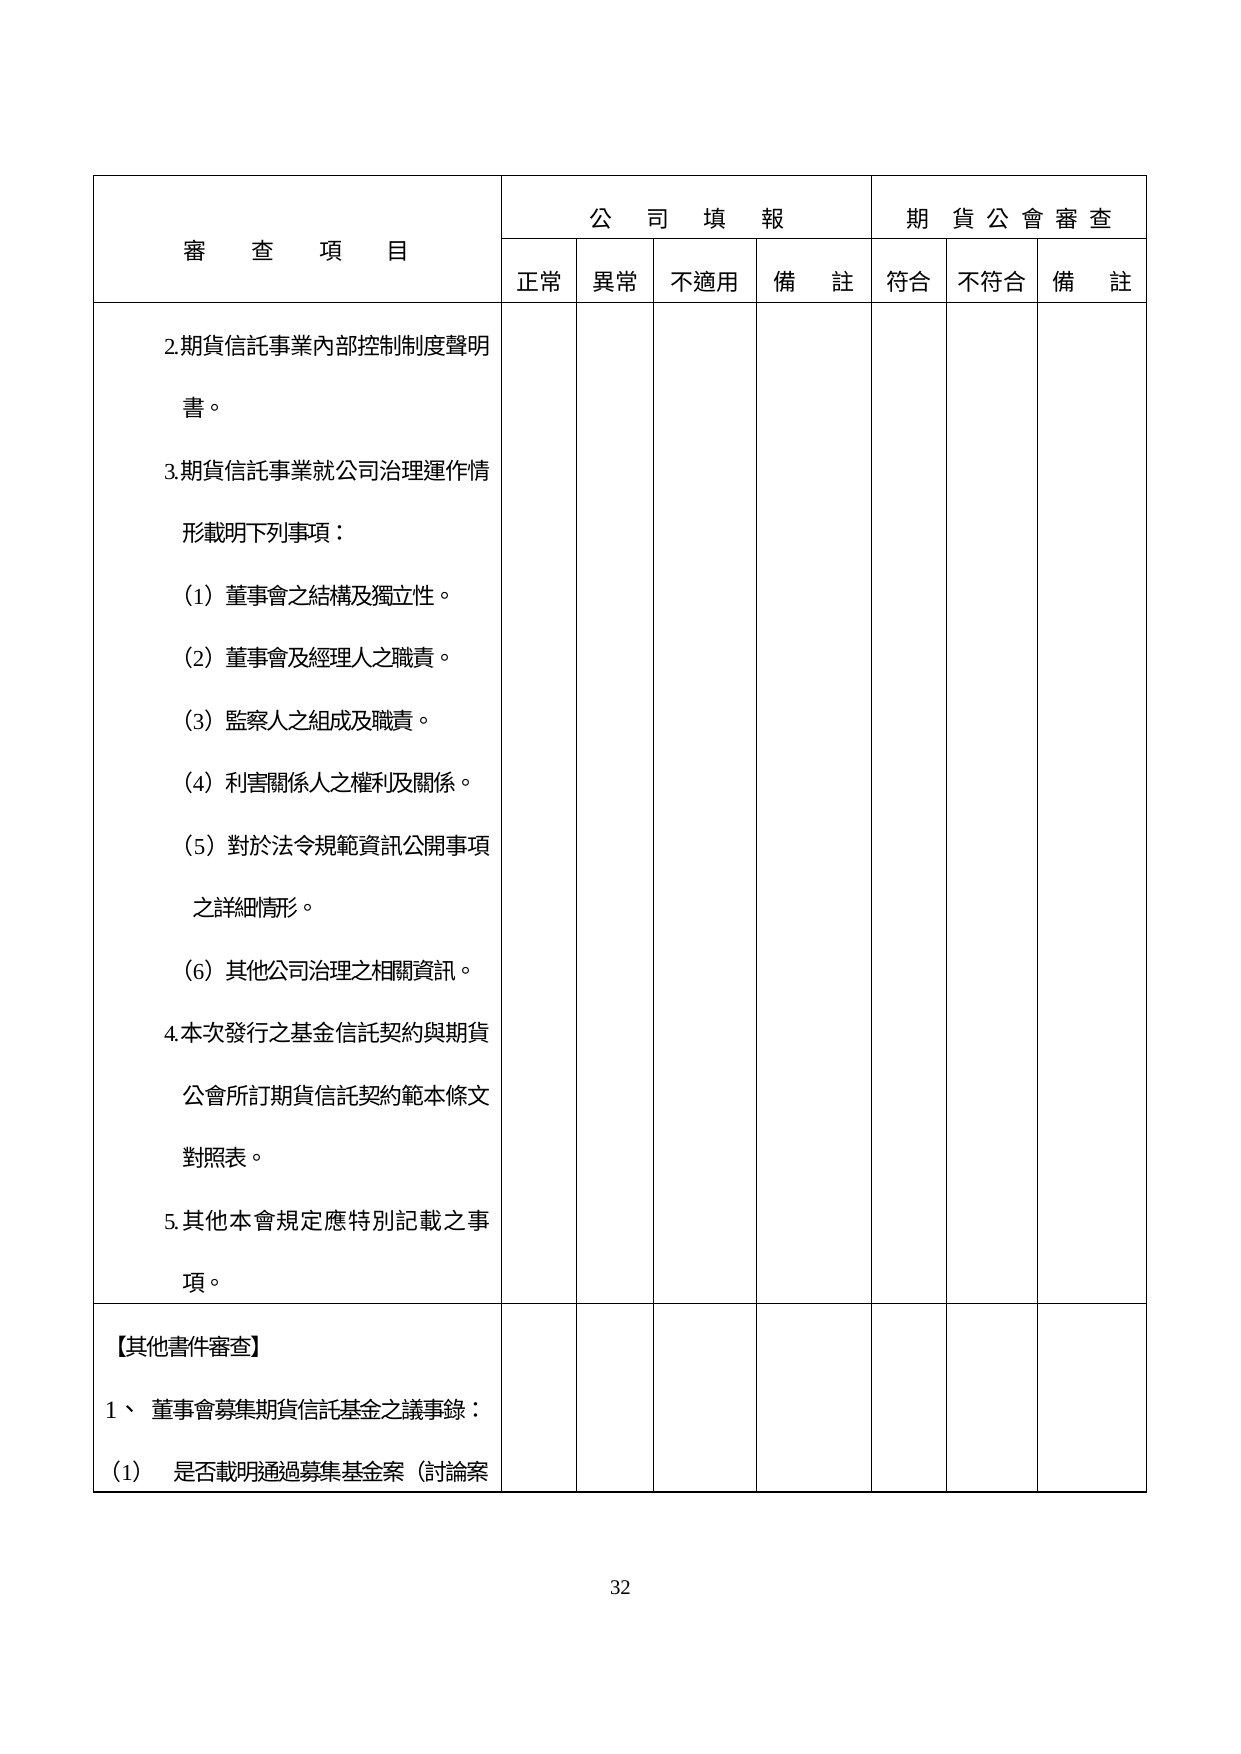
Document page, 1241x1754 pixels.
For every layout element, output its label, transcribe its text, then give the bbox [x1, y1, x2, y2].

table_cell [502, 303, 576, 1303]
table_cell [1038, 1304, 1146, 1491]
table_cell 【其他書件審查】 董事會募集期貨信託基金之議事錄： 是否載明通過募集基金案（討論案由應至少記載基金型態、主要投資策略及額度）。 是否有過半數董事之出席，出席董事過半數之同意，並經主席簽名或蓋章。 期貨信託基金經理人無期貨信託事業設置標準第5條各款情事之聲明書： 聲明書有無異常事項。 基金經理人是否已向期貨公會登記。 符合期貨信託事業管理規則第46條資格之證明文件影本： 資格條件是否符合期貨信託事業管理規則第46條及本會依該條所發函令之規定。 是否符合本會及期貨公會有關職前及在職訓練之相關規定（請期貨公會查詢最新受訓紀錄）。 基金經理人同時管理其他基金時，應再審查： 是否符合本會依期貨信託事業管理規則第46條第2項所定之規範。 是否於公開說明書揭露所管理之其他基金名稱（請期貨公會一併查詢）。 是否載明所採取防止利益衝突之措施及其是否合理。 基金保管機構無期貨信託基金管理辦法第66條規定之情事之聲明書是否無異常事項。 申請募集期貨信託基金相關書件內容正確無誤、完整並已依最新法令記載之聲明書是否無異常情況。 檢附之中央銀行同意函影本是否無異常情況。 [94, 1304, 501, 1491]
table_cell [1038, 303, 1146, 1303]
table_cell [654, 1304, 756, 1491]
table_header 期 貨 公 會 審 查 [872, 176, 1146, 238]
table_cell [654, 303, 756, 1303]
table_cell [872, 1304, 946, 1491]
table_cell 正常 [502, 239, 576, 302]
table_cell 不適用 [654, 239, 756, 302]
table_cell 備 註 [757, 239, 871, 302]
table_cell 備 註 [1038, 239, 1146, 302]
table_cell [947, 1304, 1037, 1491]
table_cell 符合 [872, 239, 946, 302]
table_cell [577, 1304, 653, 1491]
table_cell [757, 1304, 871, 1491]
table_cell 不符合 [947, 239, 1037, 302]
table_cell [577, 303, 653, 1303]
table_header 審 查 項 目 [94, 176, 501, 302]
table_cell [757, 303, 871, 1303]
table_header 公 司 填 報 [502, 176, 871, 238]
table_cell 【公開說明書】 ※下列資料應符合本會規定之格式： 是否依期貨信託事業募集期貨信託基金公開說明書應行記載事項準則規定，於所編製公開說明書封面註明係申請用之稿本。 是否依期貨信託事業募集期貨信託基金公開說明書應行記載事項準則規定，記載下列事項： （一）編製目錄及頁次。 （二）封面依序刊印事項： 1.基金名稱。 2.基本交易及投資方針。 3.基金型態（例如開放式）。 4.基金投資國外地區者，註明「投資國外」。 5.基金以外幣計價者，註明本基金以______幣計價。 6.本次核准發行總面額。 7.本次核准發行受益權單位數。 8.保本型基金為保證型者，保證機構之名稱。 9.期貨信託事業之名稱。 10.以顯著方式刊印下列文字： （1）「本期貨信託基金經金融監督管理委員會核准，惟不表示本基金絕無風險。本期貨信託事業以往之經理績效不保證本基金之最低投資收益；本期貨信託事業除盡善良管理人之注意義務外，不負責本基金之盈虧，亦不保證最低之收益。」。 （2）「期貨信託基金從事之期貨交易具低保證金之財務槓桿特性，在可能產生極大利潤的同時也可能產生極大的損失，致基金受益權單位淨資產價值大幅增減，投資人投資基金前，應審慎考慮本身的財務能力及經濟狀況是否適合於這種投資，並詳讀本公開說明書及至少考量第__頁開始載示之風險因素、第__頁買回開始日、第__頁短線交易及第__頁損益兩平估計等事項。」。 （3）本公開說明書之內容如有虛偽或隱匿之情事者，應由本期貨信託事業與負責人及其他曾在公開說明書上簽章者依法負責。 （4）信託業兼營期貨信託事業，應標明自行保管之字句。 11.刊印日期。 12..應以顯著字體標明係對符合一定資格條件之人募集期貨信託基金之公開說明書及「本公開說明書僅適用對符合一定資格條件之人之期貨信託基金募集，相關轉讓限制請詳第_ 頁」。 （三）封裏依序刊印下列事項： 期貨信託事業總公司之名稱、地址、網址及電話，發言人之姓名、職稱、聯絡電話及電子郵件信箱。 基金保管機構之名稱、地址、網址及電話。 國外受託保管機構之名稱、地址、網址及電話 期貨信託基金經保證機構保證者，保證機構之名稱、地址、網址及電話。 受益憑證事務代理機構之名稱、地址、網址及電話。 期貨信託基金之財務報告簽證會計師姓名、事務所名稱、地址、網址及電話。 期貨信託事業或期貨信託基金經信用評等機構評等者，信用評等機構之名稱、地址、網址及電話。 受委任國外專業機構提供顧問服務公司之名稱、地址、網址及電話。 受全權委託運用期貨信託基金從事交易或投資之專業機構名稱、地址、網址及電話。 期貨信託契約查閱及洽購處所。 （四）目錄前一頁應以顯著方式刊印風險預告書內容及「本風險預告書並未完整揭露投資本期貨信託基金之風險，詳細風險因素請詳第__頁」。 （五）封底應刊印事項：期貨信託事業及其董事長簽名或蓋章。 （六）基金概況應刊印事項： 1.基金簡介： 發行總面額。 受益權單位總數。 每受益權單位面額。 成立條件 (有成立日期者，應一併列明）。 存續期間。 最低申購金額。 基金短線交易之認定標準及相關費用收取標準；並刊印「不歡迎受益人進行短線交易」等文字。 2.基金性質： （1）基金之設立及其依據。 （2）期貨信託契約關係。 3.期貨信託事業之職責（概述）。 4.基金保管機構之職責（概述）。 5.基金保證機構之職責(概述)。 6.基金交易及投資： 期貨信託基金交易及投資方針、範圍，包括從事期貨交易及投資期貨相關現貨商品之類別及其占淨資產之比例、從事期貨交易之預計最大槓桿倍數。 期貨信託事業運用基金投資之決策過程、基金經理人之姓名、主要經(學)歷及權限。基金經理人同時管理其他基金者，應揭露所管理之其他基金名稱及所採取防止利益衝突之措施。 a.基金經理人主要經歷應加註起迄時間。 b.基金經理人管理1檔基金以上者，請詳述公司實際採行之防範措施。 c.決策過程如有採用交易程式者，亦應予以說明該交易程式之性質及採用之考量因素。 （3）基金運用之限制。 有關各投資標的信用評等及存續期間政策之規定，勿分散說明，集中陳述為宜。 （4）基金參與股票發行公司股東會行使表決權之處理原則及方法： a.是否符合期貨信託事業管理規則第26條第2項第6款及第54條第2項準用第26條第2項第6款規定，期貨信託事業及其負責人、部門主管、分支機構經理人、其他業務人員或受僱人，不得轉讓出席股東會委託書或藉行使基金持有股票之投票表決權，收受金錢或其他利益。 b.是否依期貨信託事業管理規則第34條第4項規定，出席股東會行使表決權並應作成書面紀錄，循序編號建檔並至少保存5年。 （5）期貨信託事業全權委託其他專業機構運用期貨信託基金從事交易或投資： a..選擇專業機構之標準、各專業機構獲配資金百分比、資金保管機構及支付予專業機構之費用總數；包括專業機構之簡介，及於受委任後不符標準時採行更換之方法。 b.專業機構運用期貨信託基金從事交易或投資之基本方針及範圍；如有採用交易程式者，亦應予以說明該交易程式之性質及採用之考量因素。 7.風險因素揭露事項： 從事期貨交易之風險；包括投資結構式商品之風險。 從事期貨之交易契約過度集中於單一標的商品或金融工具之風險。 產業景氣循環之風險。 流動性風險。 外匯管制及匯率變動之風險。 投資地區政治、經濟、法規變動之風險。 交易對手及保證機構之信用風險。 全權委託專業機構執行期貨交易或投資之風險；包括如受委任專業機構，在委託金額相對於受委任專業機構其他受委託資金規模為小時，可能有受排擠而影響績效之風險，或專業機構運用期貨信託基金之投資策略等相關風險均應予揭露。 其他投資標的或特定投資策略之風險；倘有採行交易程式作為決策參考者，亦應揭露與交易程式相關之風險。 從事期貨相關現貨商品交易之風險。 出借所持有之有價證券之相關風險。 其他風險（例如融資融券所衍生之風險）。 8.收益分配： （1）分配之項目。 （2）分配之時間。 （3）給付之方式。 9.申購受益憑證： （1）申購程序、地點及截止時間。 （2）申購價金之計算及給付方式。 申購手續費之計算方式應詳細說明之，若係美元計價之基金，其申購、買回均應以美元計價，故申購手續費之計算應以美元計算。 （3）受益憑證之交付。 （4）期貨信託事業不接受申購或基金不成立時之處理。 10.買回受益憑證： （1）買回程序、地點及截止時間。 買回截止時間應載明「除能證明投資人係於截止時間前提出買回申請者，逾時申請應視為次一買回申請日之買回申請」。 （2）買回價金之計算。 訂定基金短線交易收取買回費用金額，應公平對待所有受益人，以特定金錢信託方式銷售者不宜排除適用此規定。 （3）買回價金給付之時間及方式。 （4）辦理登錄或帳簿劃撥之作業。 （5）買回價金遲延給付之情形。 應增列恢復計算基金之買回價格規定。 （6）買回撤銷之情形。 11.受益人之權利及費用負擔： （1）受益人應有之權利內容。 （2）受益人應負擔費用之項目及其計算、給付方式、受益人投資達成損益兩平點之期貨信託基金獲利金額及比例。 （3）受益人應負擔租稅之項目及其計算、繳納方式。 受益人應負擔之租稅項目（包括證券交易所得稅、證券交易稅及印花稅等）是否已依財政部對期貨信託基金所發行之受益憑證核課之最新法令規定予以揭露。 （4）受益人會議： a.召集事由。 b.召集程序。 c.決議方式。 12.基金之資訊揭露： （1）依法令及期貨信託契約規定應揭露之資訊內容，是否符合期貨信託契約規定。 （2）資訊揭露之方式、公告及取得方法。 資訊揭露之公告，應依相關規定分別將接所有應公告之事項及選定之公告方式各別列示，以利投資人查詢。 （七）期貨信託契約主要內容應刊印事項： 1.基金名稱、期貨信託事業名稱、基金保管機構名稱。 2.基金之成立與不成立。 3.基金之資產。 4.基金應負擔之費用。 5.受益人之權利、義務與責任。 6.期貨信託事業之權利、義務與責任，包括應揭露期貨信託基金受益人之責任僅限於申購時所支付之申購價款，期貨信託基金損失超過基金淨資產時，超額損失部分應由期貨信託事業負擔；期貨信託事業如有全權委託其他專業機構運用期貨信託基金從事交易或投資，其對受委任專業機構之選任或指示，因故意或過失而導致期貨信託基金發生損害者，應負賠償責任，及其依信託契約規定應履行之責任及義務，如委由受委任專業機構處理者，就受委任專業機構或其受雇人之故意或過失，應與自己之故意或過失負同一責任，且對因而導致期貨信託基金資產之損害，應負賠償責任。 7.基金保管機構之權利、義務與責任，包括基金保管機構之代理人、代表人或受雇人，履行期貨信託契約規定之義務有故意或過失時，基金保管機構應與自己之故意或過失負同一責任。 8.基金淨資產價值及受益權單位淨資產價值之計算。 9.期貨信託事業之更換。 10.基金保管機構之更換。 11.期貨信託契約之終止。 12.基金之清算。 13.通知及公告。 14.期貨信託契約之修訂。 （八）期貨信託事業概況應刊印事項： 1.事業簡介（概述）。 2.事業組織（概述）。 3.利害關係公司揭露（概述）。 4.營運情形（概述）。 5.最近2年度綜合損益表及資產負債表（概述）。 6.最近2年受本會處罰情形（概述）。 7.對受益人權益有重大影響之訴訟或非訟事件（概述）。 （九）受益憑證轉讓之方式及限制。 （十）特別記載事項： 1.期貨信託事業遵守期貨公會會員自律公約之聲明書。 2.期貨信託事業內部控制制度聲明書。 3.期貨信託事業就公司治理運作情形載明下列事項： （1）董事會之結構及獨立性。 （2）董事會及經理人之職責。 （3）監察人之組成及職責。 （4）利害關係人之權利及關係。 （5）對於法令規範資訊公開事項之詳細情形。 （6）其他公司治理之相關資訊。 4.本次發行之基金信託契約與期貨公會所訂期貨信託契約範本條文對照表。 5.其他本會規定應特別記載之事項。 [94, 303, 501, 1303]
table_cell [947, 303, 1037, 1303]
table_cell 異常 [577, 239, 653, 302]
table_cell [872, 303, 946, 1303]
table_cell [502, 1304, 576, 1491]
